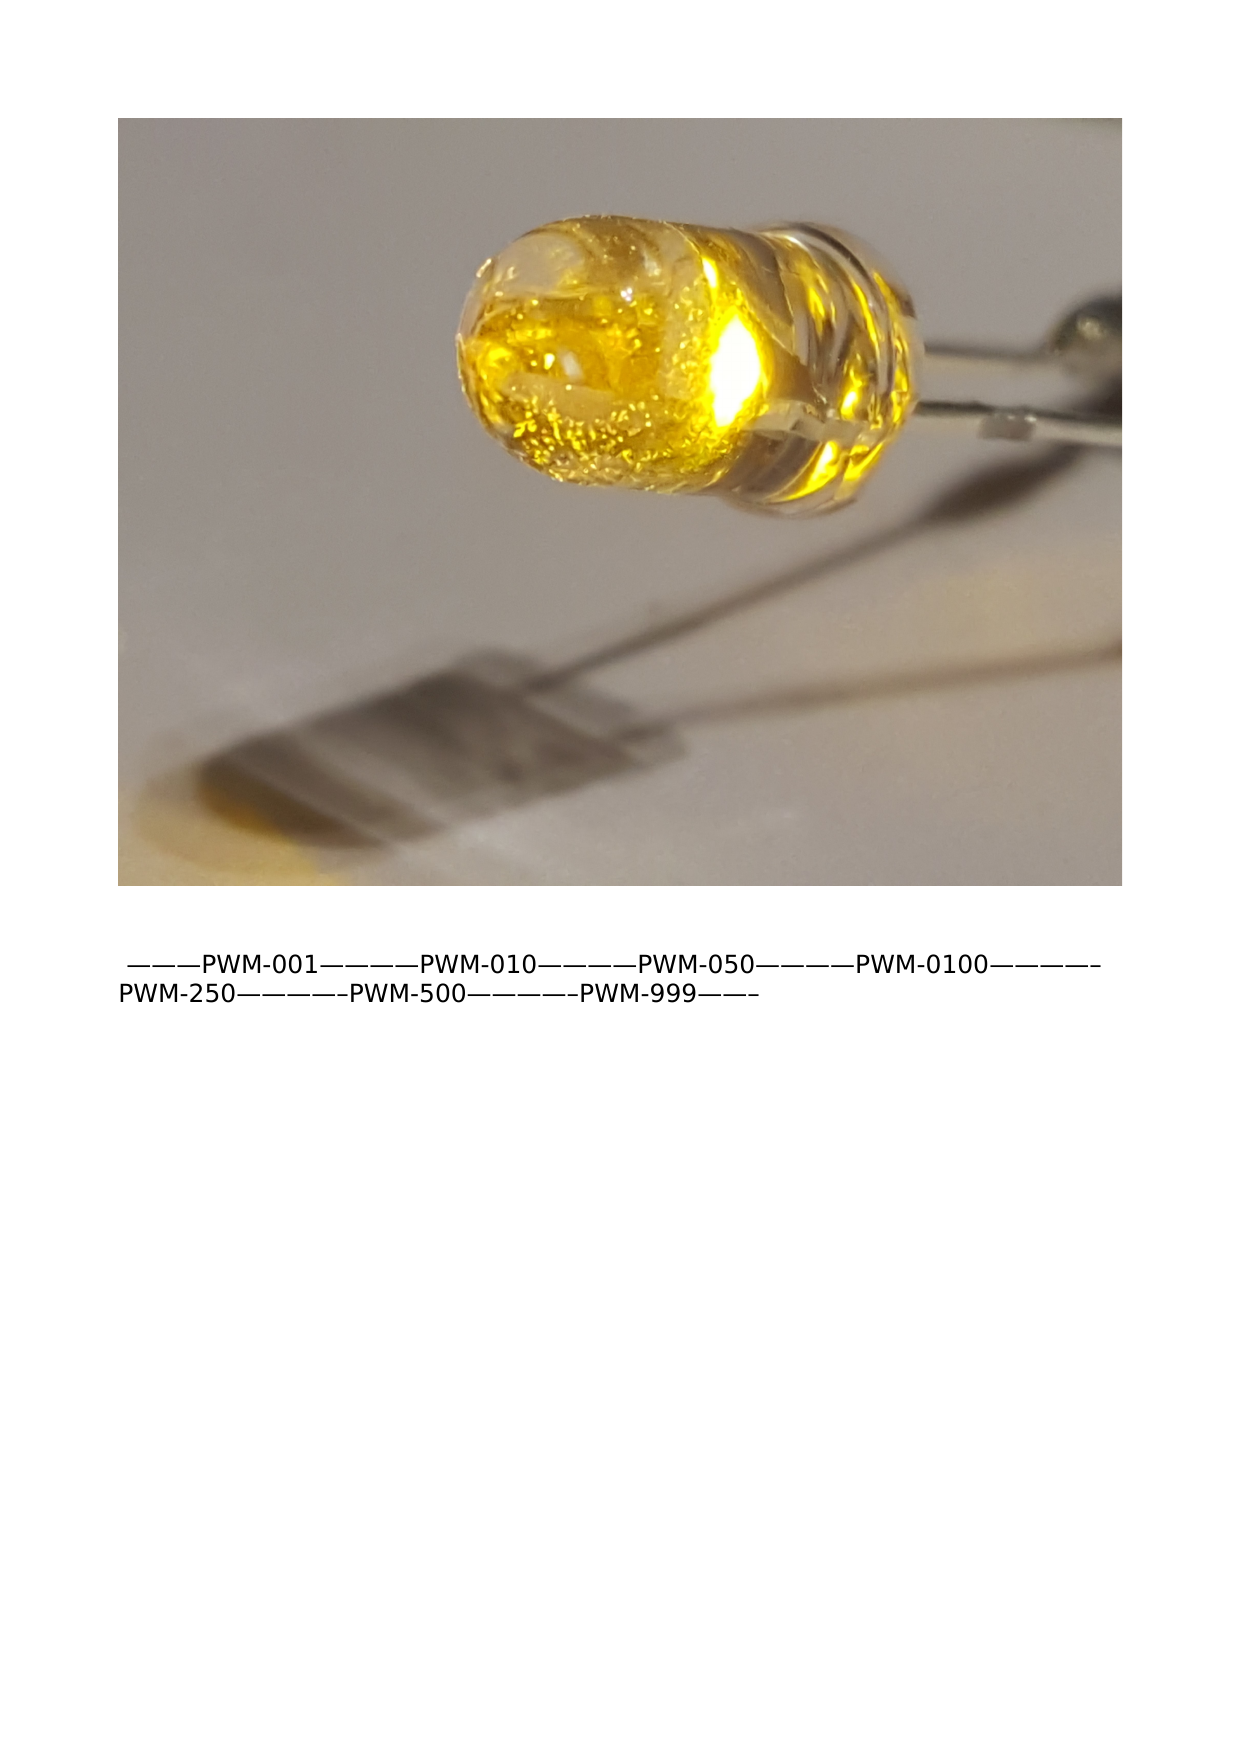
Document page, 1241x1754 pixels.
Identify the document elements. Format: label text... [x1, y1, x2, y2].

picture [118, 118, 1123, 886]
text ———PWM-001————PWM-010————PWM-050————PWM-0100————–PWM-250————–PWM-500————–PWM-999——– [118, 886, 1122, 1008]
